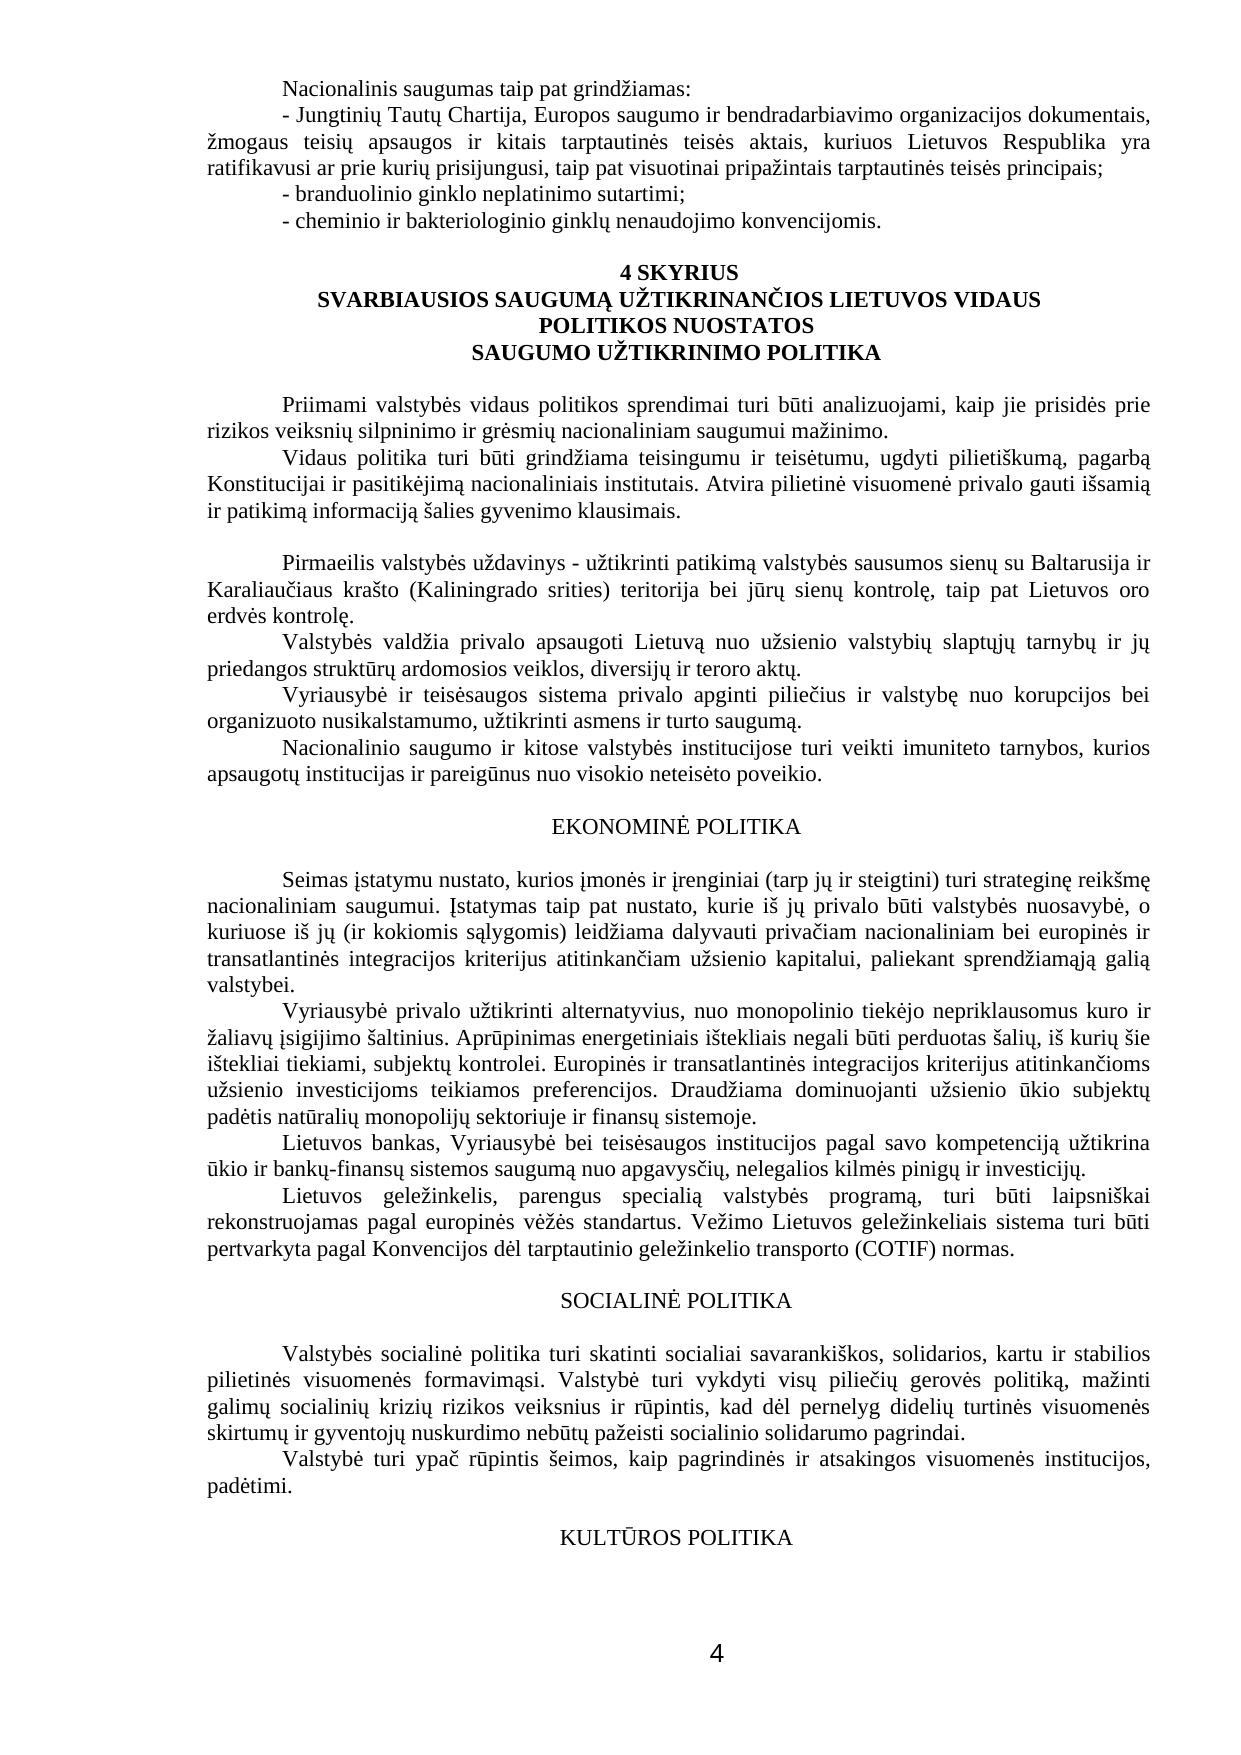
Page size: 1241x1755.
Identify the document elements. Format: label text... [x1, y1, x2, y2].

text - Jungtinių Tautų Chartija, Europos saugumo ir bendradarbiavimo organizacijos dokumentais, žmogaus teisių apsaugos ir kitais tarptautinės teisės aktais, kuriuos Lietuvos Respublika yra ratifikavusi ar prie kurių prisijungusi, taip pat visuotinai pripažintais tarptautinės teisės principais; [207, 101, 1152, 180]
text 4 skyrius [207, 259, 1152, 286]
text SVARBIAUSIOS SAUGUMĄ UŽTIKRINANČIOS LIETUVOS VIDAUS [207, 286, 1152, 312]
text Valstybės valdžia privalo apsaugoti Lietuvą nuo užsienio valstybių slaptųjų tarnybų ir jų priedangos struktūrų ardomosios veiklos, diversijų ir teroro aktų. [207, 628, 1152, 681]
text SAUGUMO UŽTIKRINIMO POLITIKA [207, 338, 1152, 365]
text Vyriausybė ir teisėsaugos sistema privalo apginti piliečius ir valstybę nuo korupcijos bei organizuoto nusikalstamumo, užtikrinti asmens ir turto saugumą. [207, 681, 1152, 734]
text SOCIALINĖ POLITIKA [207, 1287, 1152, 1314]
text EKONOMINĖ POLITIKA [207, 813, 1152, 839]
text Pirmaeilis valstybės uždavinys - užtikrinti patikimą valstybės sausumos sienų su Baltarusija ir Karaliaučiaus krašto (Kaliningrado srities) teritorija bei jūrų sienų kontrolę, taip pat Lietuvos oro erdvės kontrolę. [207, 549, 1152, 628]
text - cheminio ir bakteriologinio ginklų nenaudojimo konvencijomis. [207, 207, 1152, 233]
text Nacionalinis saugumas taip pat grindžiamas: [207, 75, 1152, 101]
text - branduolinio ginklo neplatinimo sutartimi; [207, 180, 1152, 207]
text Vidaus politika turi būti grindžiama teisingumu ir teisėtumu, ugdyti pilietiškumą, pagarbą Konstitucijai ir pasitikėjimą nacionaliniais institutais. Atvira pilietinė visuomenė privalo gauti išsamią ir patikimą informaciją šalies gyvenimo klausimais. [207, 444, 1152, 523]
text KULTŪROS POLITIKA [207, 1524, 1152, 1551]
text Valstybė turi ypač rūpintis šeimos, kaip pagrindinės ir atsakingos visuomenės institucijos, padėtimi. [207, 1445, 1152, 1498]
text Priimami valstybės vidaus politikos sprendimai turi būti analizuojami, kaip jie prisidės prie rizikos veiksnių silpninimo ir grėsmių nacionaliniam saugumui mažinimo. [207, 391, 1152, 444]
text Seimas įstatymu nustato, kurios įmonės ir įrenginiai (tarp jų ir steigtini) turi strateginę reikšmę nacionaliniam saugumui. Įstatymas taip pat nustato, kurie iš jų privalo būti valstybės nuosavybė, o kuriuose iš jų (ir kokiomis sąlygomis) leidžiama dalyvauti privačiam nacionaliniam bei europinės ir transatlantinės integracijos kriterijus atitinkančiam užsienio kapitalui, paliekant sprendžiamąją galią valstybei. [207, 866, 1152, 997]
text Lietuvos geležinkelis, parengus specialią valstybės programą, turi būti laipsniškai rekonstruojamas pagal europinės vėžės standartus. Vežimo Lietuvos geležinkeliais sistema turi būti pertvarkyta pagal Konvencijos dėl tarptautinio geležinkelio transporto (COTIF) normas. [207, 1182, 1152, 1261]
text Lietuvos bankas, Vyriausybė bei teisėsaugos institucijos pagal savo kompetenciją užtikrina ūkio ir bankų-finansų sistemos saugumą nuo apgavysčių, nelegalios kilmės pinigų ir investicijų. [207, 1129, 1152, 1182]
text POLITIKOS NUOSTATOS [207, 312, 1152, 338]
text Vyriausybė privalo užtikrinti alternatyvius, nuo monopolinio tiekėjo nepriklausomus kuro ir žaliavų įsigijimo šaltinius. Aprūpinimas energetiniais ištekliais negali būti perduotas šalių, iš kurių šie ištekliai tiekiami, subjektų kontrolei. Europinės ir transatlantinės integracijos kriterijus atitinkančioms užsienio investicijoms teikiamos preferencijos. Draudžiama dominuojanti užsienio ūkio subjektų padėtis natūralių monopolijų sektoriuje ir finansų sistemoje. [207, 997, 1152, 1129]
text Nacionalinio saugumo ir kitose valstybės institucijose turi veikti imuniteto tarnybos, kurios apsaugotų institucijas ir pareigūnus nuo visokio neteisėto poveikio. [207, 734, 1152, 787]
text Valstybės socialinė politika turi skatinti socialiai savarankiškos, solidarios, kartu ir stabilios pilietinės visuomenės formavimąsi. Valstybė turi vykdyti visų piliečių gerovės politiką, mažinti galimų socialinių krizių rizikos veiksnius ir rūpintis, kad dėl pernelyg didelių turtinės visuomenės skirtumų ir gyventojų nuskurdimo nebūtų pažeisti socialinio solidarumo pagrindai. [207, 1340, 1152, 1445]
